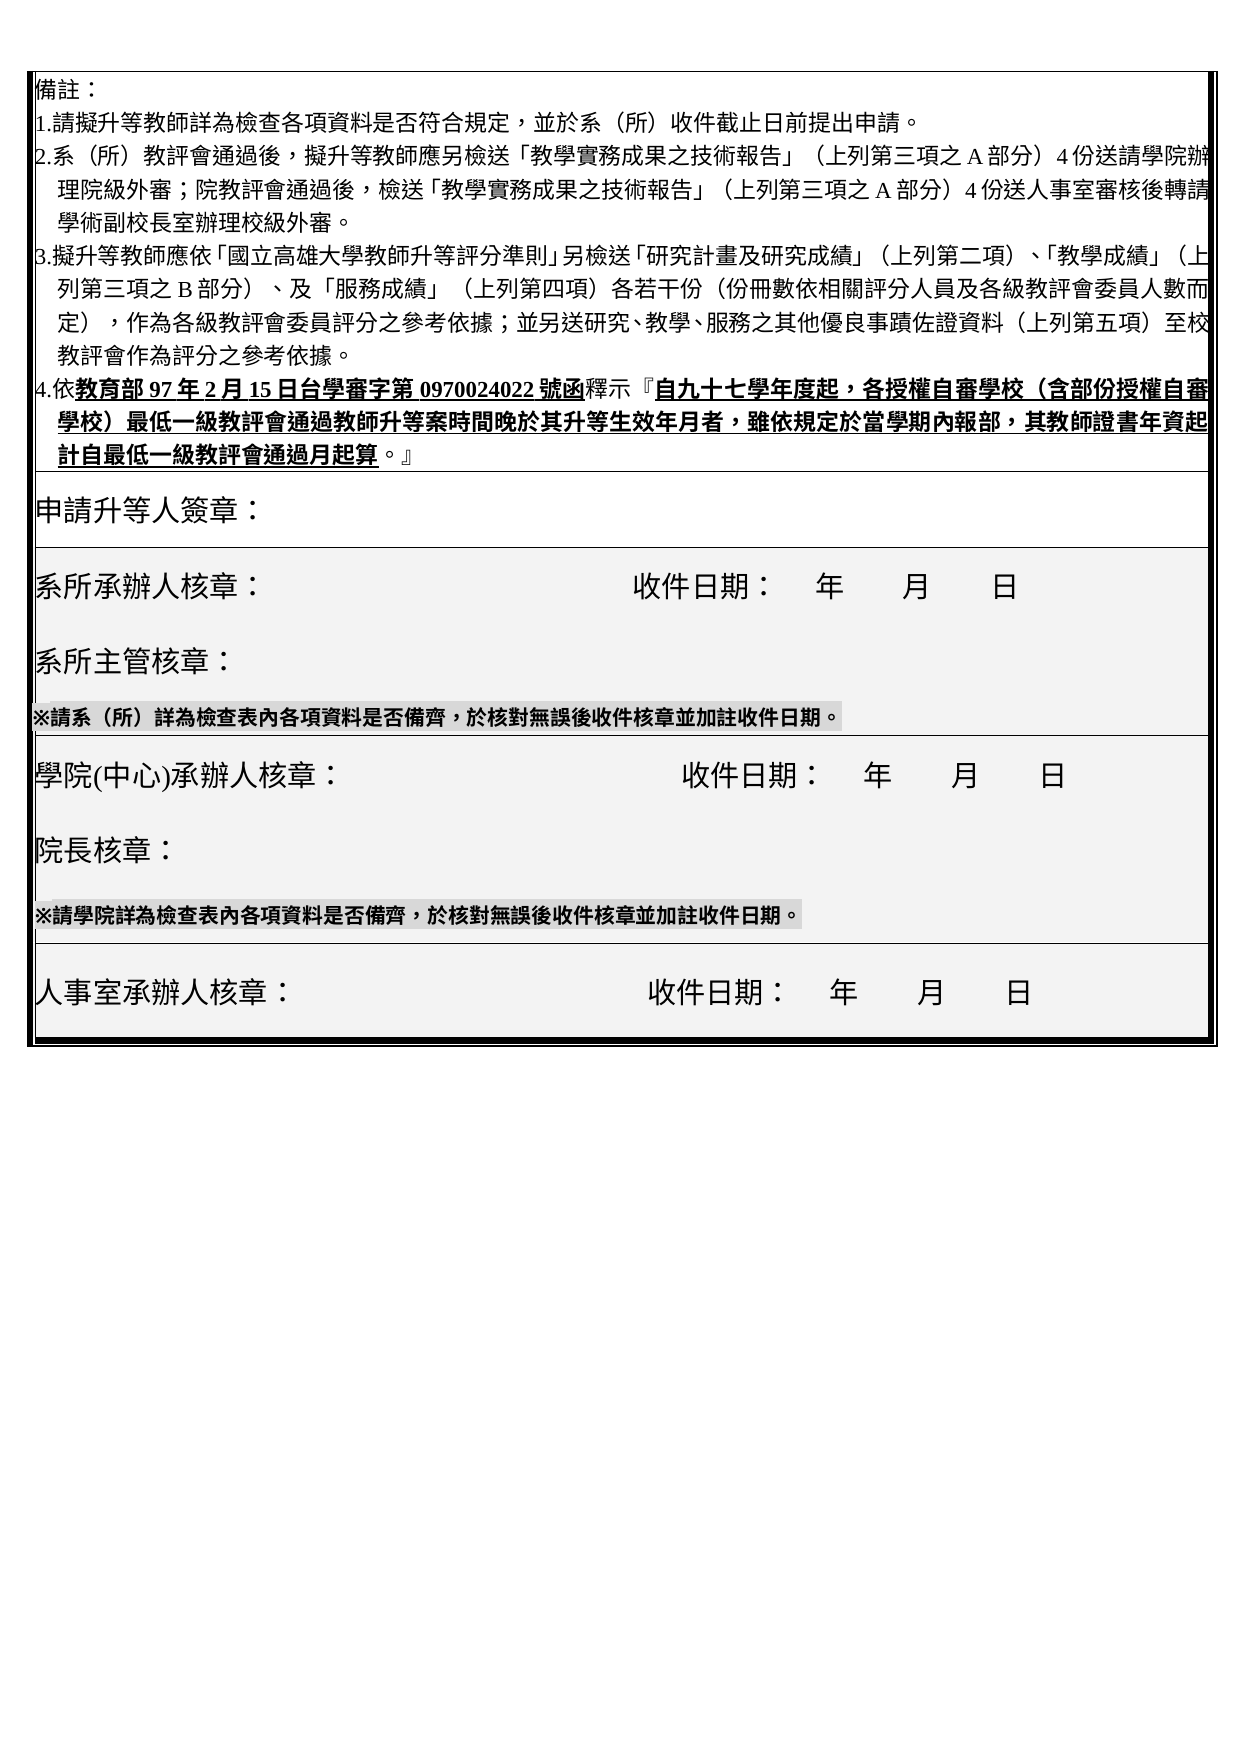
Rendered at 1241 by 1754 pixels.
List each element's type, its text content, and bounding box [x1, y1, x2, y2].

table_cell 備註： 1.請擬升等教師詳為檢查各項資料是否符合規定，並於系（所）收件截止日前提出申請。 2.系（所）教評會通過後，擬升等教師應另檢送「教學實務成果之技術報告」（上列第三項之A部分）4份送請學院辦理院級外審；院教評會通過後，檢送「教學實務成果之技術報告」（上列第三項之A部分）4份送人事室審核後轉請學術副校長室辦理校級外審。 3.擬升等教師應依「國立高雄大學教師升等評分準則」另檢送「研究計畫及研究成績」（上列第二項）、「教學成績」（上列第三項之B部分）、及「服務成績」（上列第四項）各若干份（份冊數依相關評分人員及各級教評會委員人數而定），作為各級教評會委員評分之參考依據；並另送研究、教學、服務之其他優良事蹟佐證資料（上列第五項）至校教評會作為評分之參考依據。 4.依教育部97年2月15日台學審字第0970024022號函釋示『自九十七學年度起，各授權自審學校（含部份授權自審學校）最低一級教評會通過教師升等案時間晚於其升等生效年月者，雖依規定於當學期內報部，其教師證書年資起計自最低一級教評會通過月起算。』 [36, 72, 1208, 471]
table_cell 人事室承辦人核章： 收件日期： 年 月 日 [36, 944, 1208, 1037]
table_cell 申請升等人簽章： [36, 472, 1208, 547]
table_cell 學院(中心)承辦人核章： 收件日期： 年 月 日 院長核章： ※請學院詳為檢查表內各項資料是否備齊，於核對無誤後收件核章並加註收件日期。 [36, 736, 1208, 942]
table_cell 系所承辦人核章： 收件日期： 年 月 日 系所主管核章： ※請系（所）詳為檢查表內各項資料是否備齊，於核對無誤後收件核章並加註收件日期。 [36, 548, 1208, 735]
